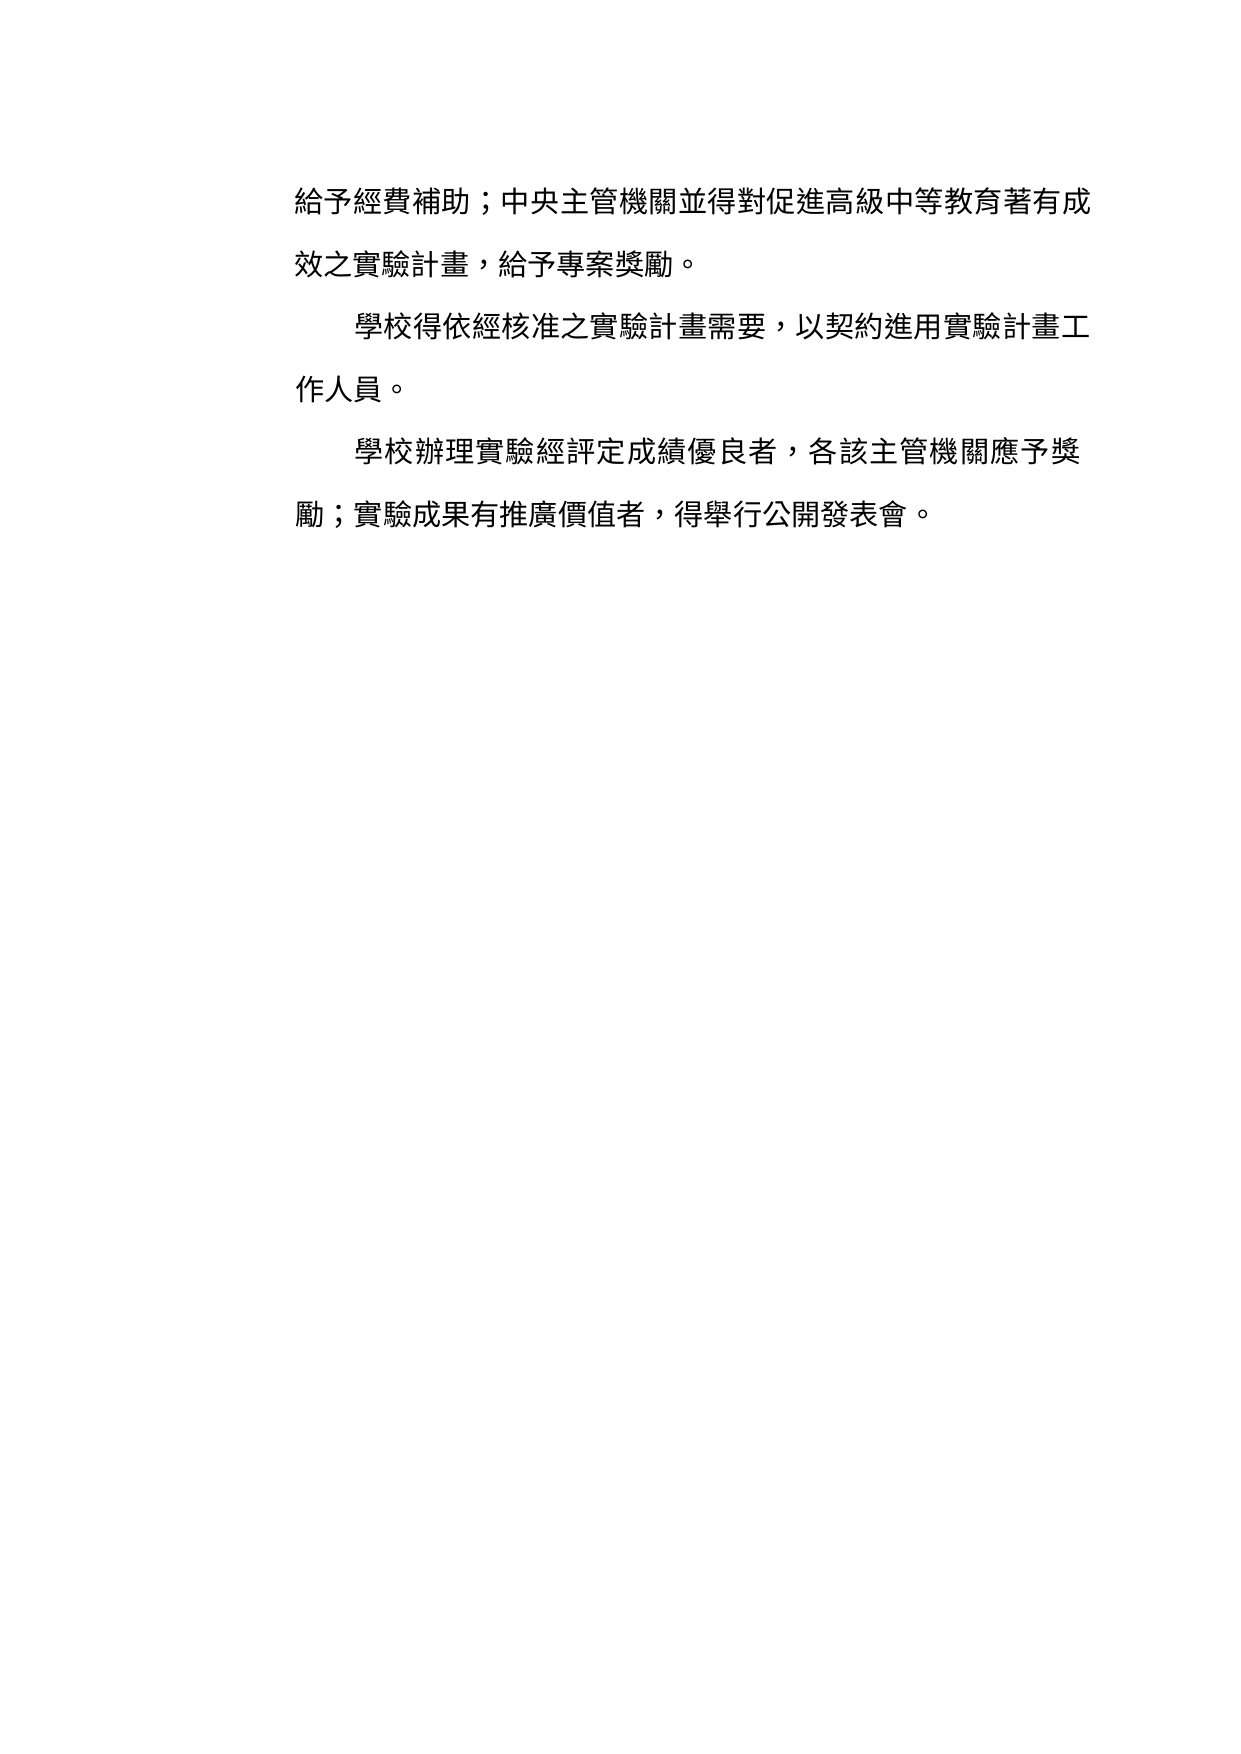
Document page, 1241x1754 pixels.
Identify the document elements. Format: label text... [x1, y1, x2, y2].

text 學校得依經核准之實驗計畫需要，以契約進用實驗計畫工作人員。 [295, 283, 1092, 408]
text 學校辦理實驗經評定成績優良者，各該主管機關應予獎勵；實驗成果有推廣價值者，得舉行公開發表會。 [295, 408, 1081, 533]
text 給予經費補助；中央主管機關並得對促進高級中等教育著有成效之實驗計畫，給予專案獎勵。 [177, 158, 1092, 283]
